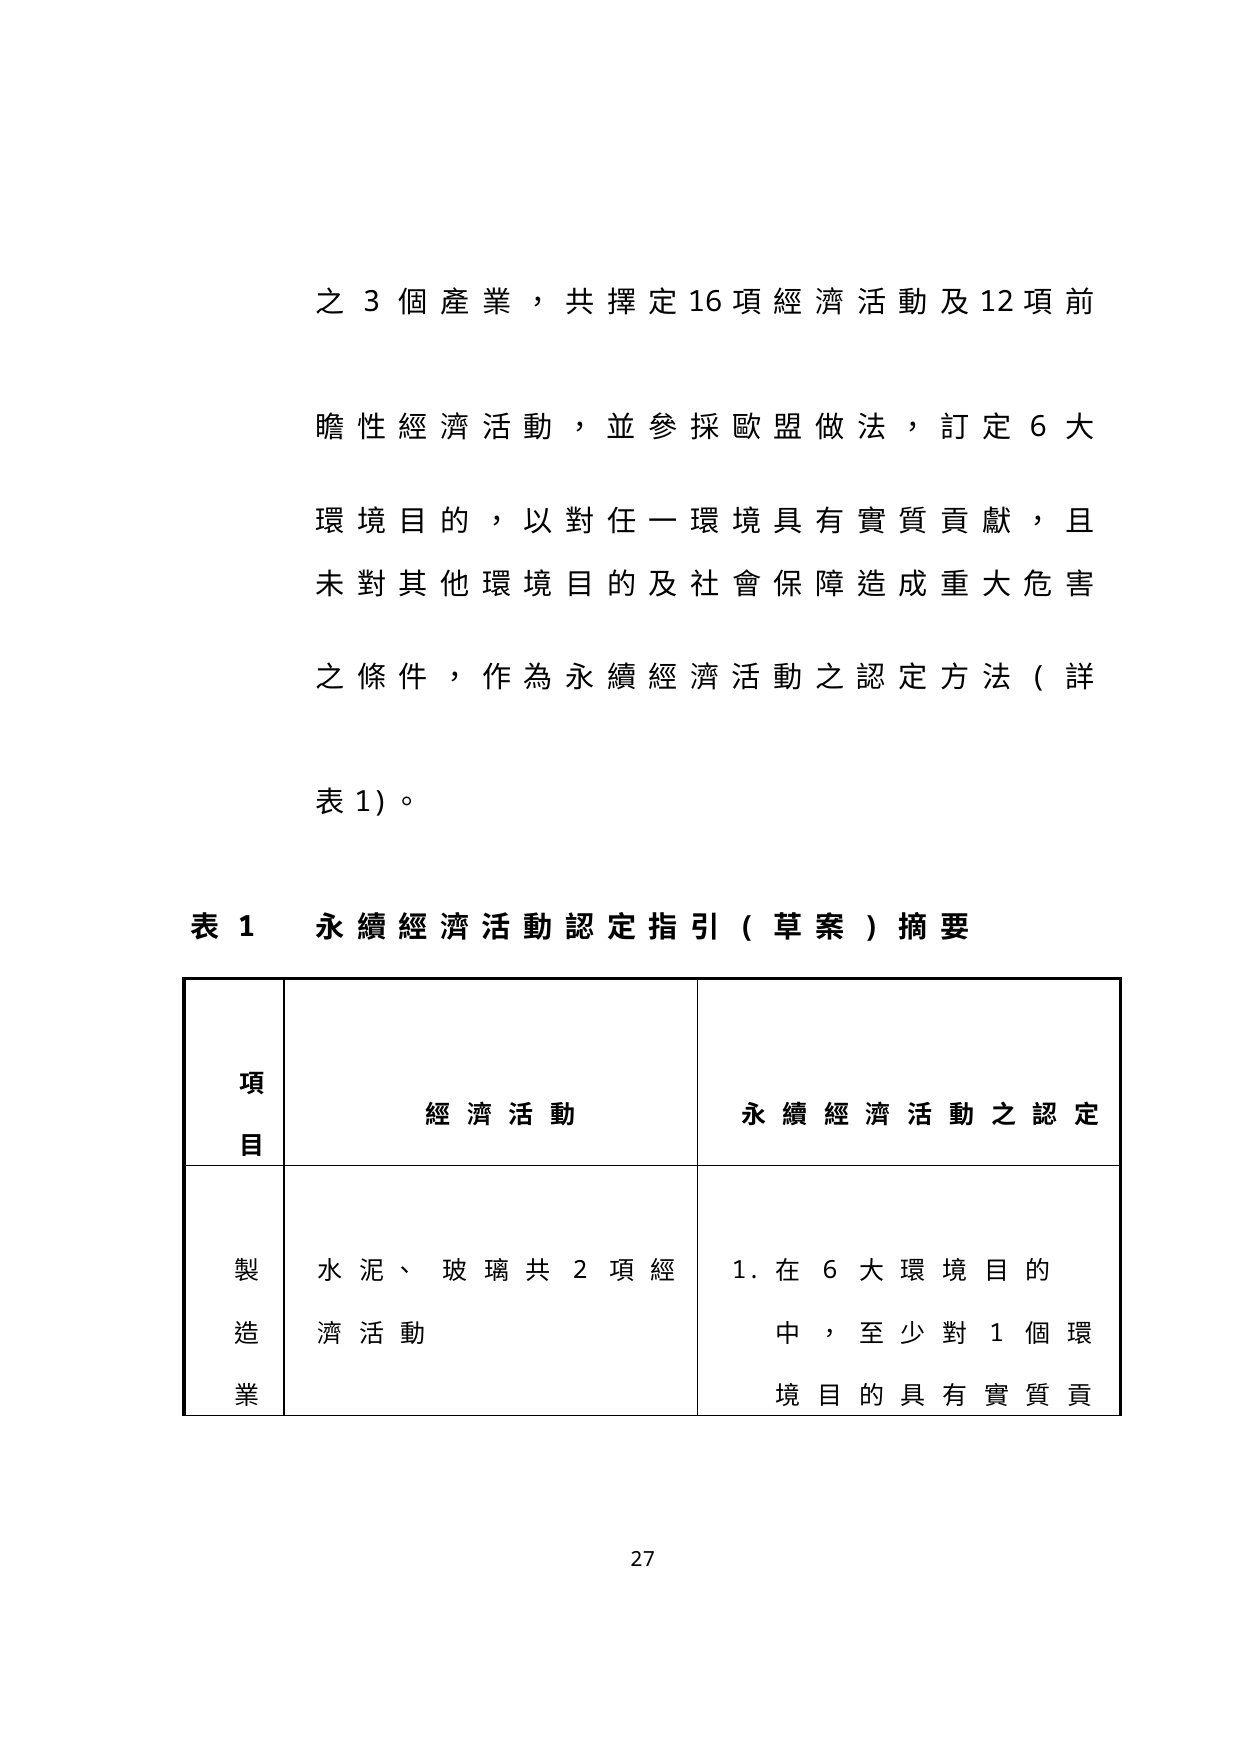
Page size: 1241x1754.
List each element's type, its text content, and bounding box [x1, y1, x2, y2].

table_cell 1.在6大環境目的中，至少對1個環境目的具有實質貢獻。指引(草案)已針對其中「氣候變遷減緩目的」訂有量化技術篩選標準，做為判斷實質貢獻的參考，須符合一定閾值始認為具有實質貢獻，各產業之衡量標準如下：(1)製造業為單位生產排放強度；(2)建築業主要為綠建築標章達銀級以上；(3)運輸及倉儲業主要為排放密集度、人均二氧化碳(CO2)排放量、直接零排放車輛等。 2.未對其他5項環境目的造成重大危害。 3.未對社會保障造成重大危害。 [698, 1166, 1119, 1415]
table_header 經濟活動 [285, 980, 697, 1165]
table_header 永續經濟活動之認定 [698, 980, 1119, 1165]
text 之3個產業，共擇定16項經濟活動及12項前瞻性經濟活動，並參採歐盟做法，訂定6大環境目的，以對任一環境具有實質貢獻，且未對其他環境目的及社會保障造成重大危害之條件，作為永續經濟活動之認定方法(詳表1)。 [272, 227, 1101, 852]
table_header 項目 [186, 980, 283, 1165]
text 表1 永續經濟活動認定指引(草案)摘要 [184, 852, 1101, 977]
table_cell 水泥、玻璃共2項經濟活動 [285, 1166, 697, 1415]
table_cell 製造業 [186, 1166, 283, 1415]
